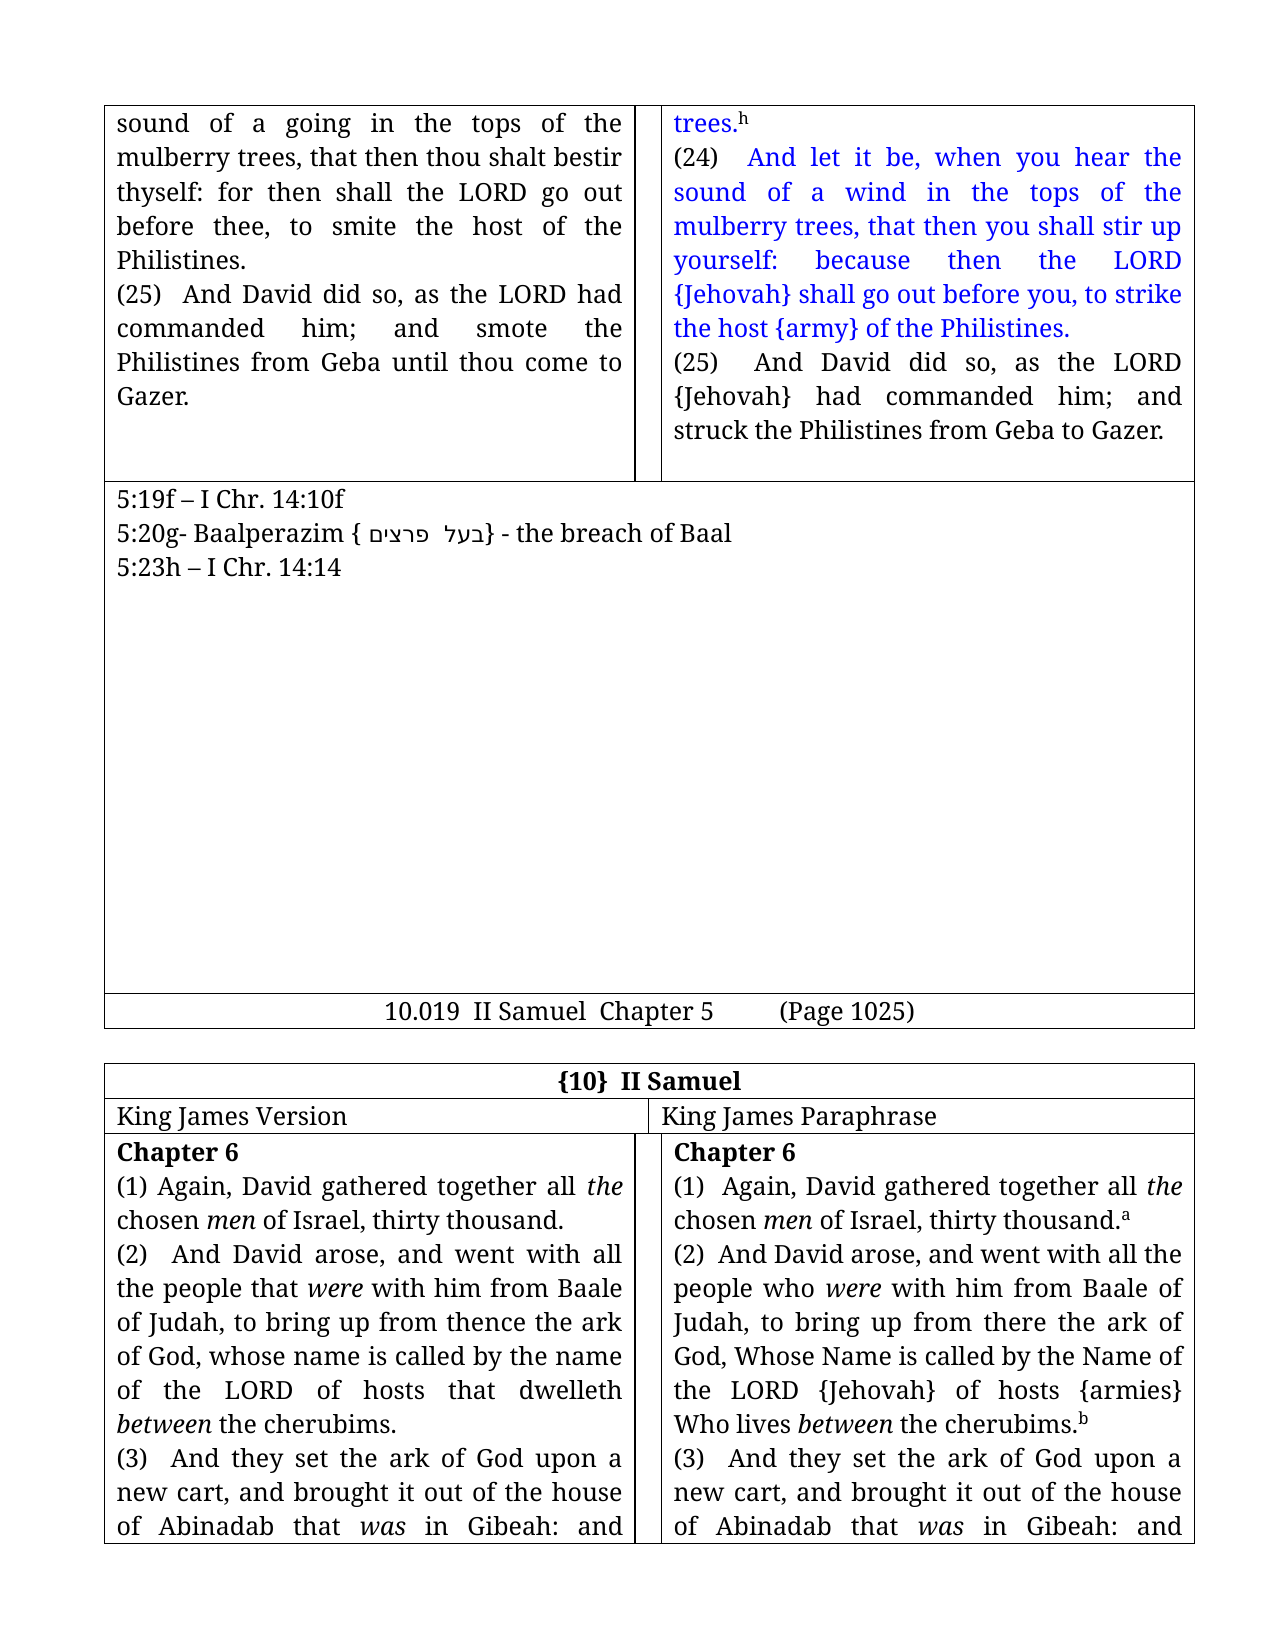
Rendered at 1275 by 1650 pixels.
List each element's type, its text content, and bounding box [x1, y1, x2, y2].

table_cell King James Paraphrase [649, 1099, 1194, 1133]
table_cell [636, 1134, 661, 1543]
table_cell sound of a going in the tops of the mulberry trees, that then thou shalt bestir thyself: for then shall the LORD go out before thee, to smite the host of the Philistines. (25) And David did so, as the LORD had commanded him; and smote the Philistines from Geba until thou come to Gazer. [105, 106, 634, 481]
table_cell King James Version [105, 1099, 648, 1133]
table_cell trees.h (24) And let it be, when you hear the sound of a wind in the tops of the mulberry trees, that then you shall stir up yourself: because then the LORD {Jehovah} shall go out before you, to strike the host {army} of the Philistines. (25) And David did so, as the LORD {Jehovah} had commanded him; and struck the Philistines from Geba to Gazer. [662, 106, 1194, 481]
table_cell 10.019 II Samuel Chapter 5 (Page 1025) [105, 994, 1194, 1028]
table_cell Chapter 6 (1) Again, David gathered together all the chosen men of Israel, thirty thousand. (2) And David arose, and went with all the people that were with him from Baale of Judah, to bring up from thence the ark of God, whose name is called by the name of the LORD of hosts that dwelleth between the cherubims. (3) And they set the ark of God upon a new cart, and brought it out of the house of Abinadab that was in Gibeah: and [105, 1134, 634, 1543]
table_header {10} II Samuel [105, 1064, 1194, 1098]
table_cell Chapter 6 (1) Again, David gathered together all the chosen men of Israel, thirty thousand.a (2) And David arose, and went with all the people who were with him from Baale of Judah, to bring up from there the ark of God, Whose Name is called by the Name of the LORD {Jehovah} of hosts {armies} Who lives between the cherubims.b (3) And they set the ark of God upon a new cart, and brought it out of the house of Abinadab that was in Gibeah: and [662, 1134, 1194, 1543]
table_cell 5:19f – I Chr. 14:10f 5:20g- Baalperazim { בעל פרצים} - the breach of Baal 5:23h – I Chr. 14:14 [105, 482, 1194, 993]
table_cell [636, 106, 661, 481]
